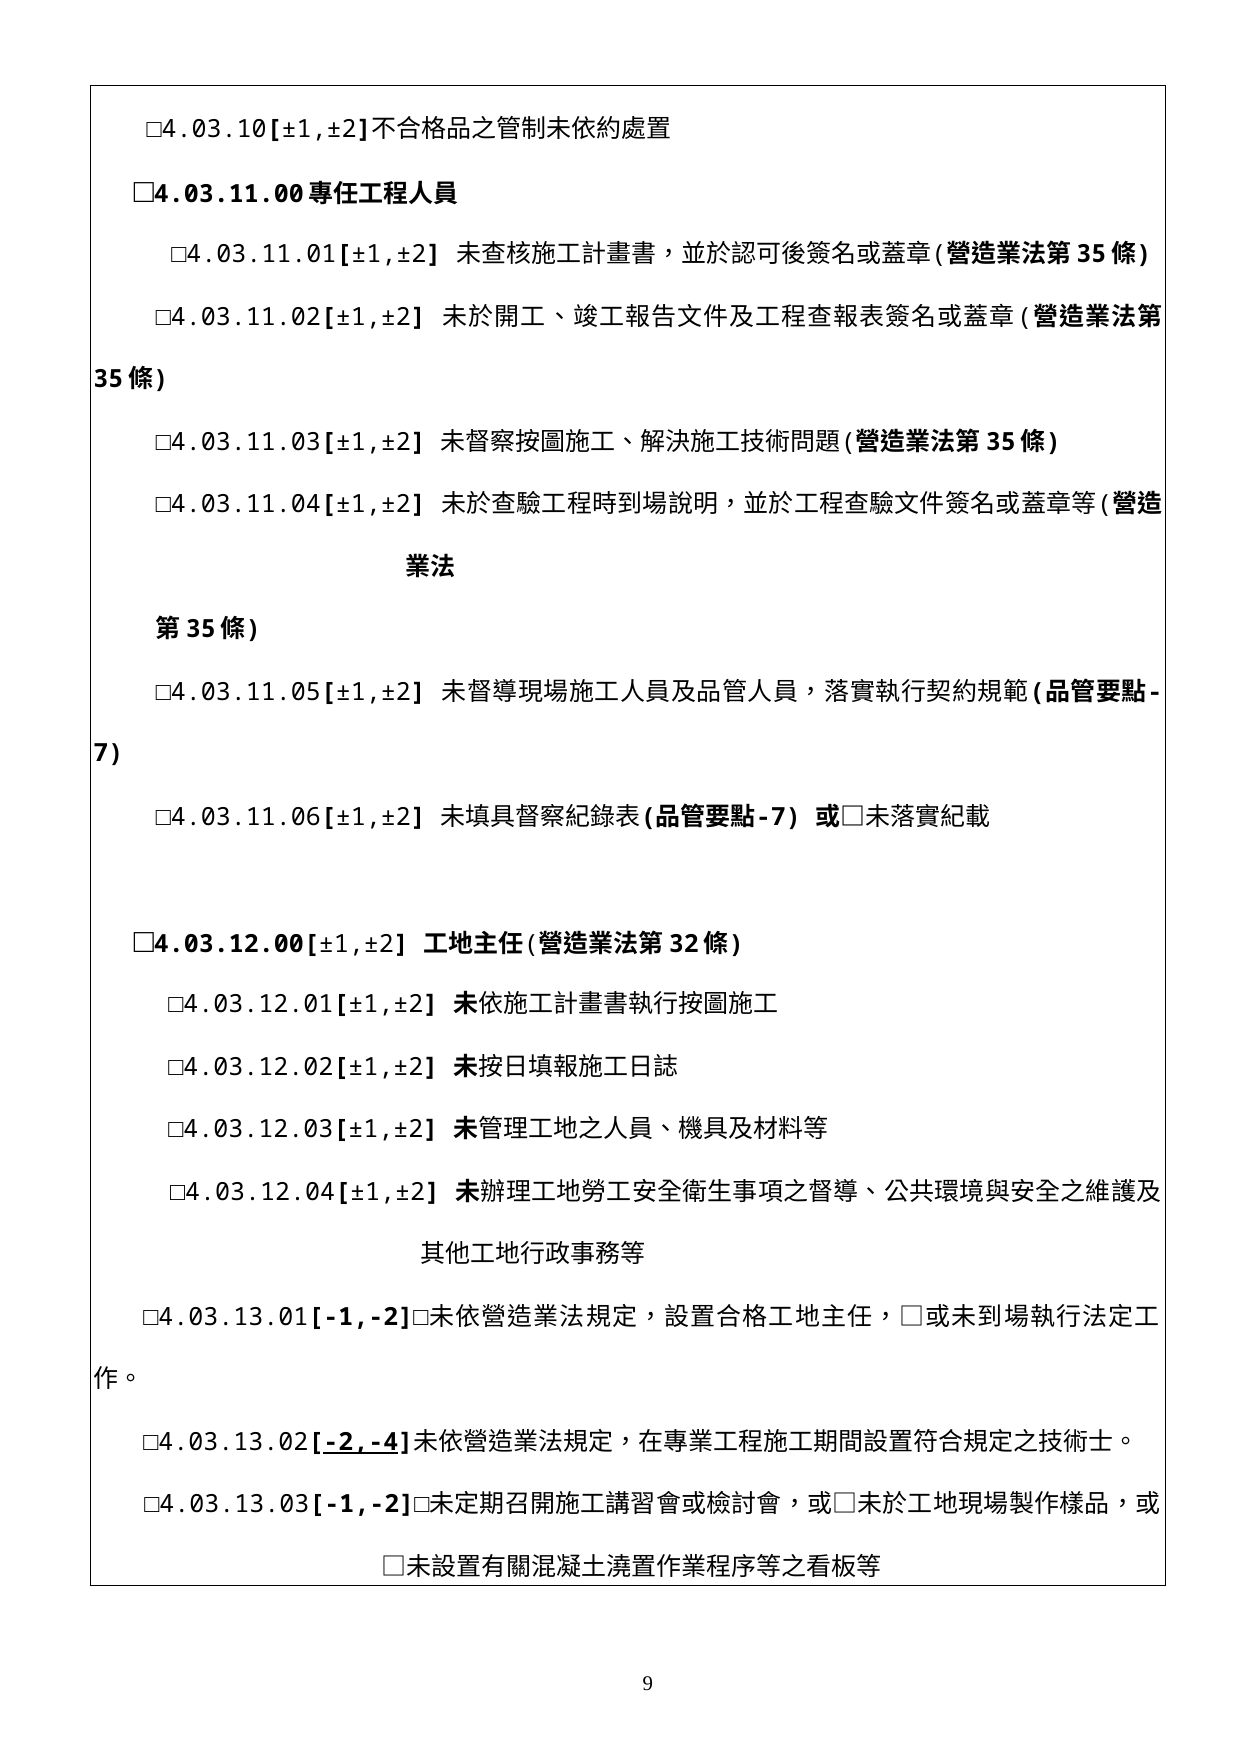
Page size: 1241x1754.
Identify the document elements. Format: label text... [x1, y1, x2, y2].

table_cell □4.03.10[±1,±2]不合格品之管制未依約處置 □4.03.11.00專任工程人員 □4.03.11.01[±1,±2] 未查核施工計畫書，並於認可後簽名或蓋章(營造業法第35條) □4.03.11.02[±1,±2] 未於開工、竣工報告文件及工程查報表簽名或蓋章(營造業法第35條) □4.03.11.03[±1,±2] 未督察按圖施工、解決施工技術問題(營造業法第35條) □4.03.11.04[±1,±2] 未於查驗工程時到場說明，並於工程查驗文件簽名或蓋章等(營造業法 第35條) □4.03.11.05[±1,±2] 未督導現場施工人員及品管人員，落實執行契約規範(品管要點-7) □4.03.11.06[±1,±2] 未填具督察紀錄表(品管要點-7) 或□未落實紀載 □4.03.12.00[±1,±2] 工地主任(營造業法第32條) □4.03.12.01[±1,±2] 未依施工計畫書執行按圖施工 □4.03.12.02[±1,±2] 未按日填報施工日誌 □4.03.12.03[±1,±2] 未管理工地之人員、機具及材料等 □4.03.12.04[±1,±2] 未辦理工地勞工安全衛生事項之督導、公共環境與安全之維護及其他工地行政事務等 □4.03.13.01[-1,-2]□未依營造業法規定，設置合格工地主任，□或未到場執行法定工作。 □4.03.13.02[-2,-4]未依營造業法規定，在專業工程施工期間設置符合規定之技術士。 □4.03.13.03[-1,-2]□未定期召開施工講習會或檢討會，或□未於工地現場製作樣品，或□未設置有關混凝土澆置作業程序等之看板等 [91, 86, 1165, 1585]
